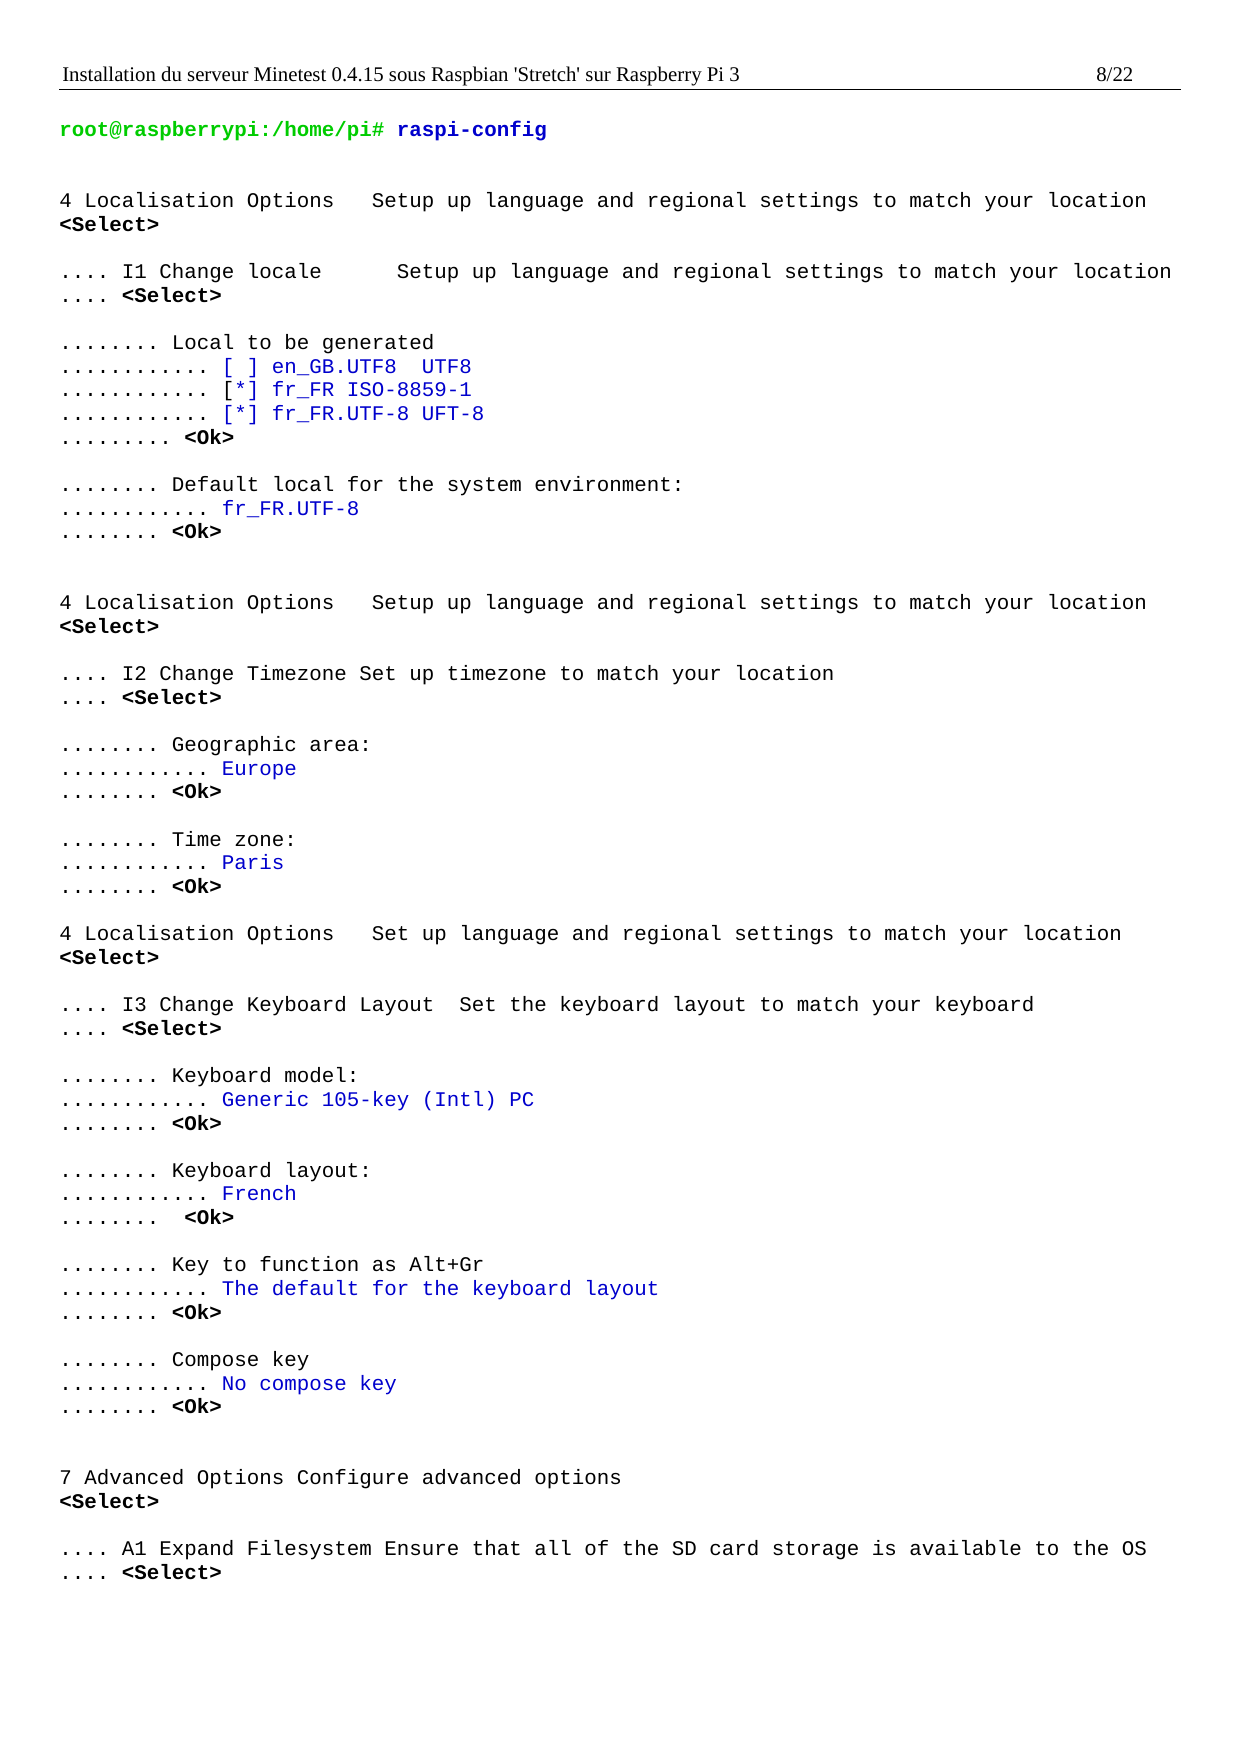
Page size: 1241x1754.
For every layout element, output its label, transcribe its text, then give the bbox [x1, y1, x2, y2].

text .... I2 Change Timezone Set up timezone to match your location [59, 663, 1181, 687]
text .... <Select> [59, 687, 1181, 711]
text ............ [ ] en_GB.UTF8 UTF8 [59, 356, 1181, 379]
text ............ [*] fr_FR.UTF-8 UFT-8 [59, 403, 1181, 427]
text ........ <Ok> [59, 781, 1181, 805]
text ........ Compose key [59, 1349, 1181, 1373]
text ........ Key to function as Alt+Gr [59, 1254, 1181, 1278]
text ............ [*] fr_FR ISO-8859-1 [59, 379, 1181, 403]
text .... I1 Change locale Setup up language and regional settings to match your location [59, 261, 1181, 285]
text ........ <Ok> [59, 876, 1181, 900]
text ........ Default local for the system environment: [59, 474, 1181, 498]
text ............ Paris [59, 852, 1181, 876]
text <Select> [59, 214, 1181, 238]
text <Select> [59, 616, 1181, 639]
text ........ <Ok> [59, 1207, 1181, 1231]
text ............ The default for the keyboard layout [59, 1278, 1181, 1302]
text ........ <Ok> [59, 1112, 1181, 1136]
text ........ <Ok> [59, 1396, 1181, 1420]
text 4 Localisation Options Setup up language and regional settings to match your location [59, 592, 1181, 616]
text ........ Geographic area: [59, 734, 1181, 758]
text ........ Time zone: [59, 829, 1181, 852]
text ............ fr_FR.UTF-8 [59, 498, 1181, 521]
text 7 Advanced Options Configure advanced options [59, 1467, 1181, 1491]
text <Select> [59, 947, 1181, 971]
text ........ <Ok> [59, 521, 1181, 545]
text <Select> [59, 1491, 1181, 1514]
text ............ Europe [59, 758, 1181, 781]
text ............ Generic 105-key (Intl) PC [59, 1089, 1181, 1112]
text .... <Select> [59, 1018, 1181, 1042]
text .... <Select> [59, 1562, 1181, 1585]
text .... <Select> [59, 285, 1181, 308]
text ........ <Ok> [59, 1302, 1181, 1325]
text ............ French [59, 1183, 1181, 1207]
text .... I3 Change Keyboard Layout Set the keyboard layout to match your keyboard [59, 994, 1181, 1018]
text ........ Keyboard layout: [59, 1160, 1181, 1183]
text ........ Local to be generated [59, 332, 1181, 356]
text 4 Localisation Options Set up language and regional settings to match your location [59, 923, 1181, 947]
text ......... <Ok> [59, 427, 1181, 450]
text 4 Localisation Options Setup up language and regional settings to match your location [59, 190, 1181, 214]
text root@raspberrypi:/home/pi# raspi-config [59, 118, 1181, 142]
text ............ No compose key [59, 1373, 1181, 1396]
text ........ Keyboard model: [59, 1065, 1181, 1089]
text .... A1 Expand Filesystem Ensure that all of the SD card storage is available to the OS [59, 1538, 1181, 1562]
